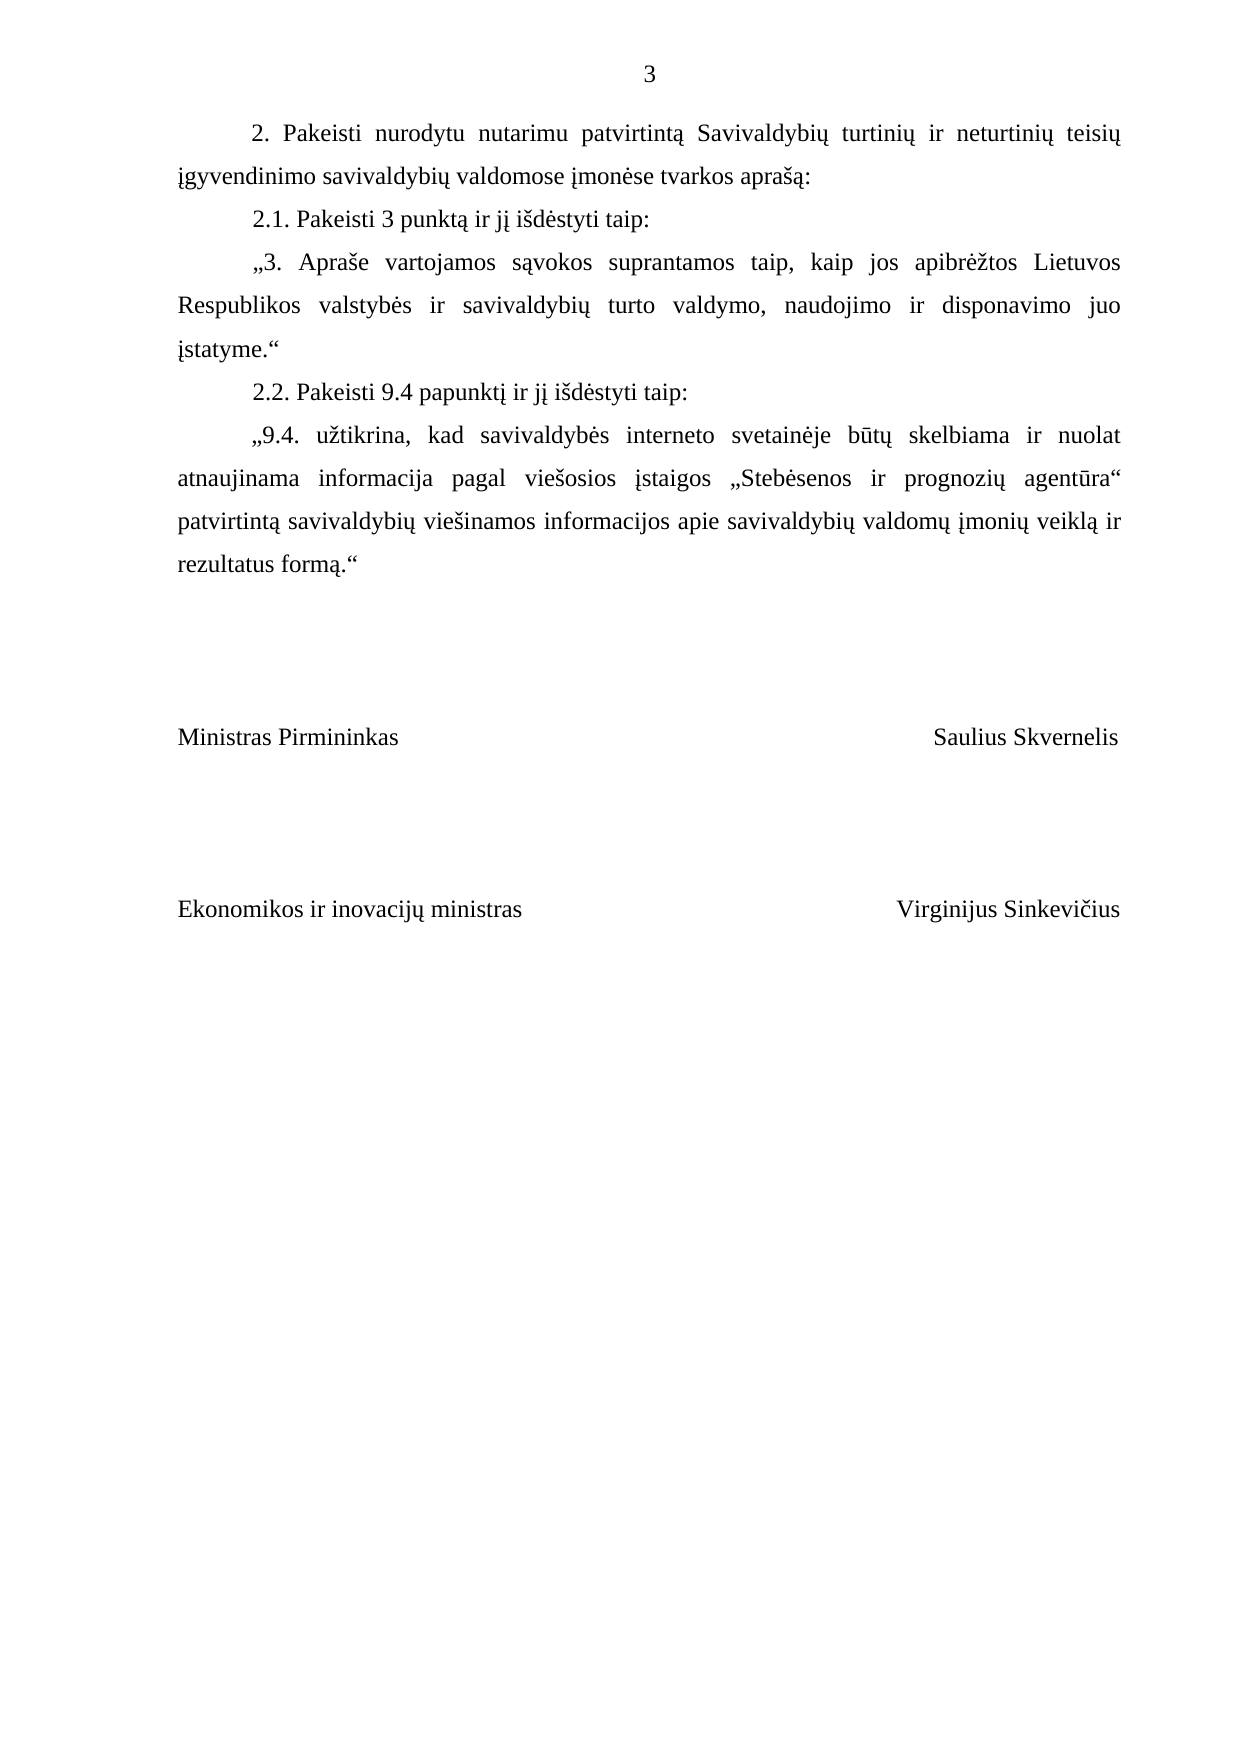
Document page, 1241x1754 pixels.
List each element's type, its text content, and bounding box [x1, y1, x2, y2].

text Ekonomikos ir inovacijų ministras Virginijus Sinkevičius [177, 894, 1122, 923]
text „9.4. užtikrina, kad savivaldybės interneto svetainėje būtų skelbiama ir nuolat atnaujinama informacija pagal viešosios įstaigos „Stebėsenos ir prognozių agentūra“ patvirtintą savivaldybių viešinamos informacijos apie savivaldybių valdomų įmonių veiklą ir rezultatus formą.“ [177, 420, 1122, 578]
text Ministras Pirmininkas Saulius Skvernelis [177, 722, 1122, 751]
text 2.2. Pakeisti 9.4 papunktį ir jį išdėstyti taip: [177, 377, 1122, 406]
text 2. Pakeisti nurodytu nutarimu patvirtintą Savivaldybių turtinių ir neturtinių teisių įgyvendinimo savivaldybių valdomose įmonėse tvarkos aprašą: [177, 118, 1122, 190]
text „3. Apraše vartojamos sąvokos suprantamos taip, kaip jos apibrėžtos Lietuvos Respublikos valstybės ir savivaldybių turto valdymo, naudojimo ir disponavimo juo įstatyme.“ [177, 247, 1122, 362]
text 2.1. Pakeisti 3 punktą ir jį išdėstyti taip: [177, 204, 1122, 233]
